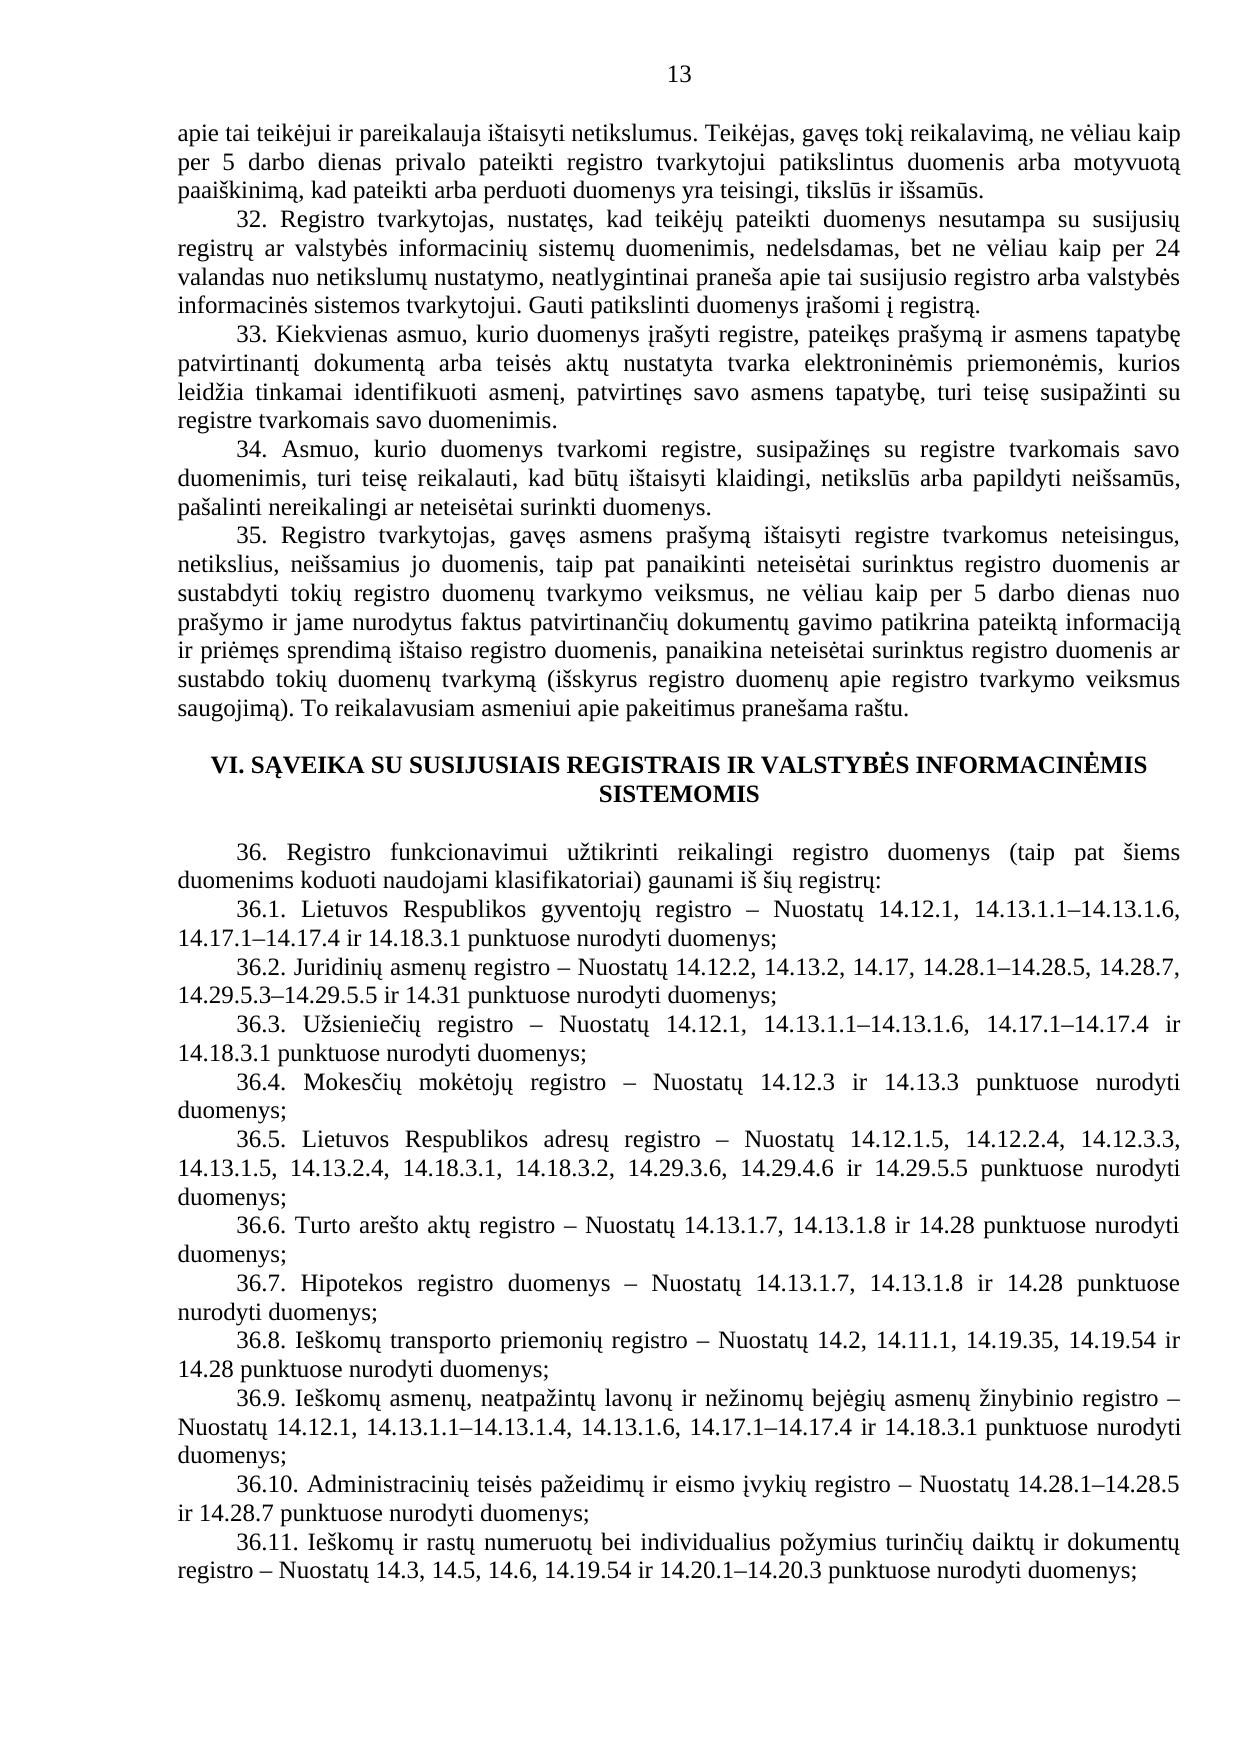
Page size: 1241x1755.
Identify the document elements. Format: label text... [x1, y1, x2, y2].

text 36.11. Ieškomų ir rastų numeruotų bei individualius požymius turinčių daiktų ir dokumentų registro – Nuostatų 14.3, 14.5, 14.6, 14.19.54 ir 14.20.1–14.20.3 punktuose nurodyti duomenys; [177, 1527, 1181, 1584]
text 36.10. Administracinių teisės pažeidimų ir eismo įvykių registro – Nuostatų 14.28.1–14.28.5 ir 14.28.7 punktuose nurodyti duomenys; [177, 1469, 1181, 1527]
text 36.2. Juridinių asmenų registro – Nuostatų 14.12.2, 14.13.2, 14.17, 14.28.1–14.28.5, 14.28.7, 14.29.5.3–14.29.5.5 ir 14.31 punktuose nurodyti duomenys; [177, 952, 1181, 1009]
text 34. Asmuo, kurio duomenys tvarkomi registre, susipažinęs su registre tvarkomais savo duomenimis, turi teisę reikalauti, kad būtų ištaisyti klaidingi, netikslūs arba papildyti neišsamūs, pašalinti nereikalingi ar neteisėtai surinkti duomenys. [177, 434, 1181, 521]
text 36.7. Hipotekos registro duomenys – Nuostatų 14.13.1.7, 14.13.1.8 ir 14.28 punktuose nurodyti duomenys; [177, 1268, 1181, 1326]
text 36.3. Užsieniečių registro – Nuostatų 14.12.1, 14.13.1.1–14.13.1.6, 14.17.1–14.17.4 ir 14.18.3.1 punktuose nurodyti duomenys; [177, 1009, 1181, 1067]
text 36.8. Ieškomų transporto priemonių registro – Nuostatų 14.2, 14.11.1, 14.19.35, 14.19.54 ir 14.28 punktuose nurodyti duomenys; [177, 1326, 1181, 1383]
text 36. Registro funkcionavimui užtikrinti reikalingi registro duomenys (taip pat šiems duomenims koduoti naudojami klasifikatoriai) gaunami iš šių registrų: [177, 837, 1181, 894]
text 32. Registro tvarkytojas, nustatęs, kad teikėjų pateikti duomenys nesutampa su susijusių registrų ar valstybės informacinių sistemų duomenimis, nedelsdamas, bet ne vėliau kaip per 24 valandas nuo netikslumų nustatymo, neatlygintinai praneša apie tai susijusio registro arba valstybės informacinės sistemos tvarkytojui. Gauti patikslinti duomenys įrašomi į registrą. [177, 204, 1181, 319]
text 36.6. Turto arešto aktų registro – Nuostatų 14.13.1.7, 14.13.1.8 ir 14.28 punktuose nurodyti duomenys; [177, 1211, 1181, 1268]
text apie tai teikėjui ir pareikalauja ištaisyti netikslumus. Teikėjas, gavęs tokį reikalavimą, ne vėliau kaip per 5 darbo dienas privalo pateikti registro tvarkytojui patikslintus duomenis arba motyvuotą paaiškinimą, kad pateikti arba perduoti duomenys yra teisingi, tikslūs ir išsamūs. [177, 118, 1181, 204]
text 35. Registro tvarkytojas, gavęs asmens prašymą ištaisyti registre tvarkomus neteisingus, netikslius, neišsamius jo duomenis, taip pat panaikinti neteisėtai surinktus registro duomenis ar sustabdyti tokių registro duomenų tvarkymo veiksmus, ne vėliau kaip per 5 darbo dienas nuo prašymo ir jame nurodytus faktus patvirtinančių dokumentų gavimo patikrina pateiktą informaciją ir priėmęs sprendimą ištaiso registro duomenis, panaikina neteisėtai surinktus registro duomenis ar sustabdo tokių duomenų tvarkymą (išskyrus registro duomenų apie registro tvarkymo veiksmus saugojimą). To reikalavusiam asmeniui apie pakeitimus pranešama raštu. [177, 521, 1181, 722]
text 36.9. Ieškomų asmenų, neatpažintų lavonų ir nežinomų bejėgių asmenų žinybinio registro – Nuostatų 14.12.1, 14.13.1.1–14.13.1.4, 14.13.1.6, 14.17.1–14.17.4 ir 14.18.3.1 punktuose nurodyti duomenys; [177, 1383, 1181, 1469]
text VI. SĄVEIKA SU SUSIJUSIAIS REGISTRAIS IR VALSTYBĖS INFORMACINĖMIS SISTEMOMIS [177, 751, 1181, 808]
text 36.1. Lietuvos Respublikos gyventojų registro – Nuostatų 14.12.1, 14.13.1.1–14.13.1.6, 14.17.1–14.17.4 ir 14.18.3.1 punktuose nurodyti duomenys; [177, 894, 1181, 952]
text 36.5. Lietuvos Respublikos adresų registro – Nuostatų 14.12.1.5, 14.12.2.4, 14.12.3.3, 14.13.1.5, 14.13.2.4, 14.18.3.1, 14.18.3.2, 14.29.3.6, 14.29.4.6 ir 14.29.5.5 punktuose nurodyti duomenys; [177, 1124, 1181, 1211]
text 36.4. Mokesčių mokėtojų registro – Nuostatų 14.12.3 ir 14.13.3 punktuose nurodyti duomenys; [177, 1067, 1181, 1124]
text 33. Kiekvienas asmuo, kurio duomenys įrašyti registre, pateikęs prašymą ir asmens tapatybę patvirtinantį dokumentą arba teisės aktų nustatyta tvarka elektroninėmis priemonėmis, kurios leidžia tinkamai identifikuoti asmenį, patvirtinęs savo asmens tapatybę, turi teisę susipažinti su registre tvarkomais savo duomenimis. [177, 319, 1181, 434]
